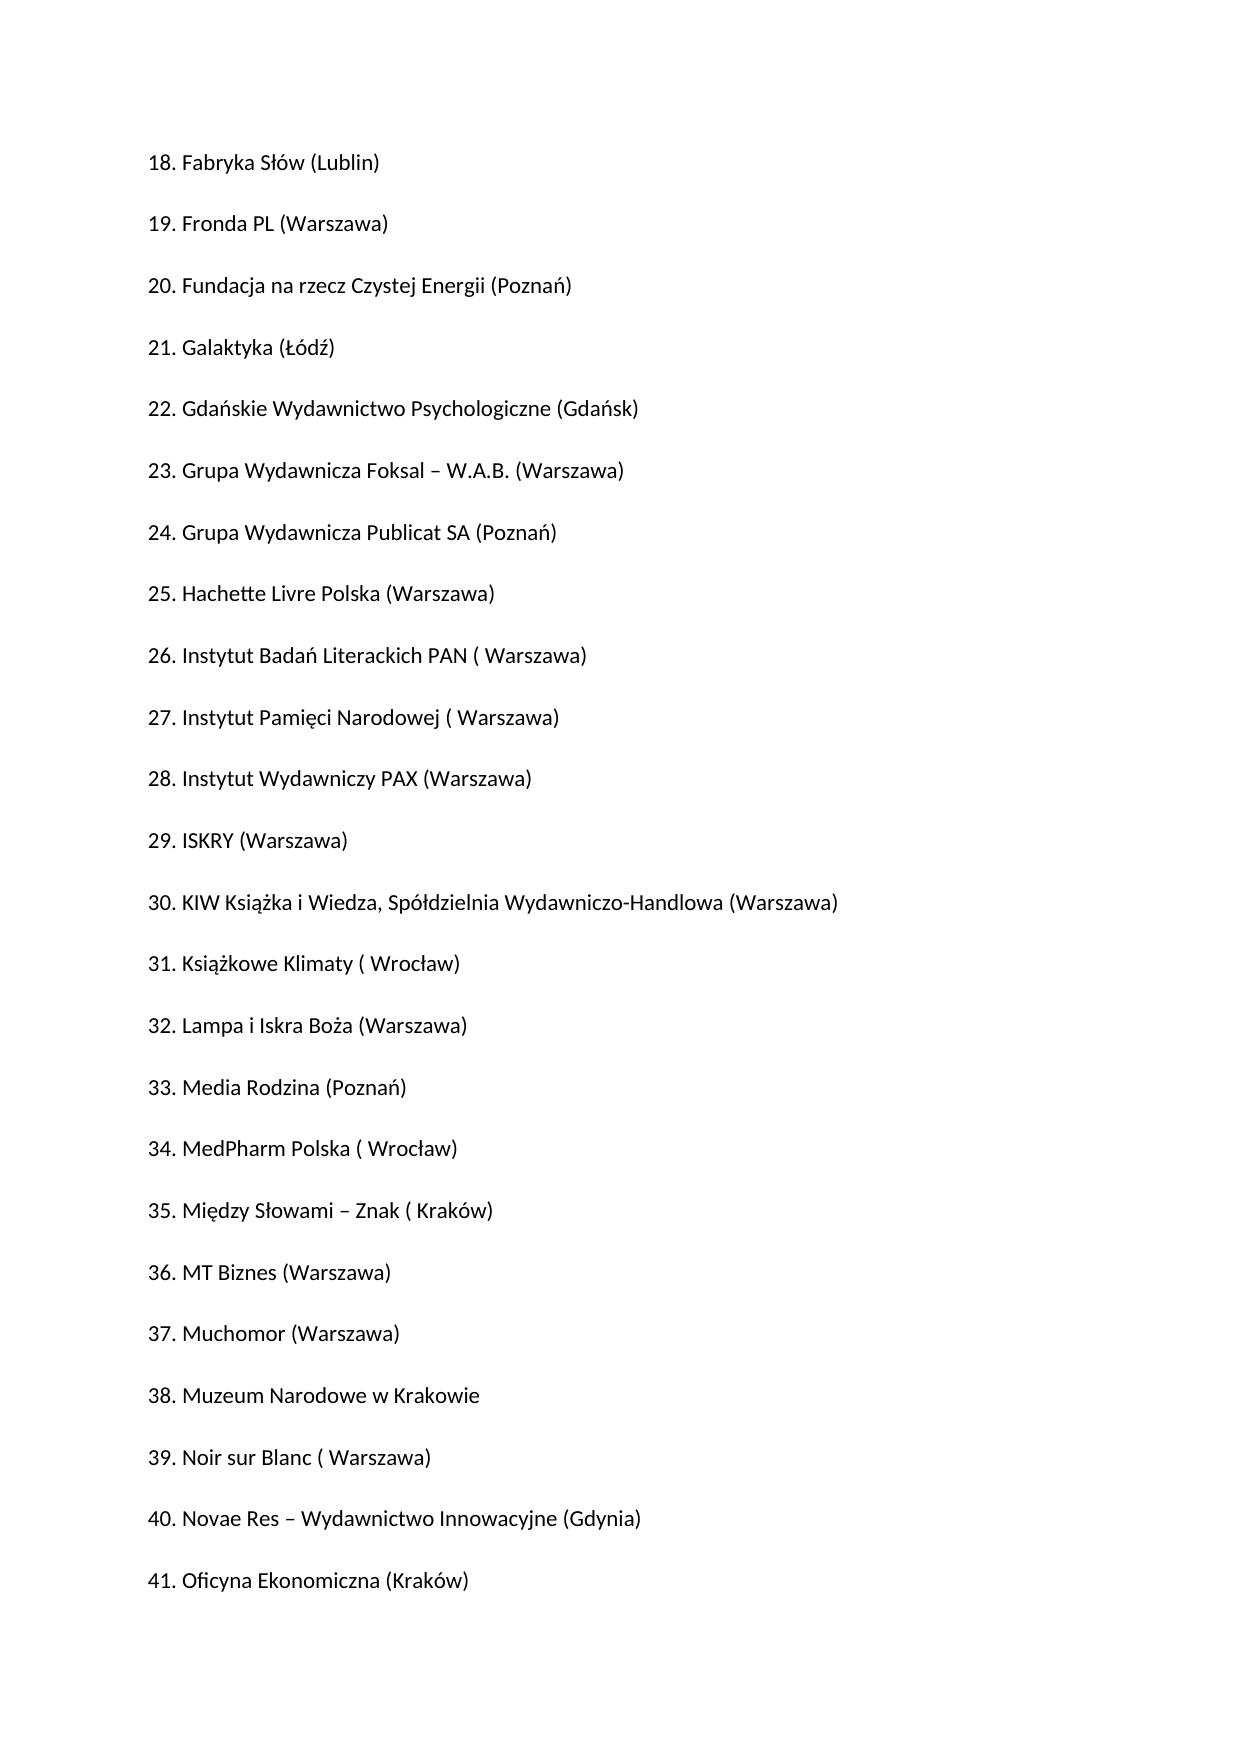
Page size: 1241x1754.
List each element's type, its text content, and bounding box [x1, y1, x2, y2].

text 34. MedPharm Polska ( Wrocław) [148, 1134, 1093, 1162]
text 25. Hachette Livre Polska (Warszawa) [148, 579, 1093, 607]
text 23. Grupa Wydawnicza Foksal – W.A.B. (Warszawa) [148, 456, 1093, 484]
text 39. Noir sur Blanc ( Warszawa) [148, 1443, 1093, 1471]
text 22. Gdańskie Wydawnictwo Psychologiczne (Gdańsk) [148, 394, 1093, 422]
text 27. Instytut Pamięci Narodowej ( Warszawa) [148, 703, 1093, 731]
text 24. Grupa Wydawnicza Publicat SA (Poznań) [148, 518, 1093, 546]
text 32. Lampa i Iskra Boża (Warszawa) [148, 1011, 1093, 1039]
text 29. ISKRY (Warszawa) [148, 826, 1093, 854]
text 26. Instytut Badań Literackich PAN ( Warszawa) [148, 641, 1093, 669]
text 35. Między Słowami – Znak ( Kraków) [148, 1196, 1093, 1224]
text 40. Novae Res – Wydawnictwo Innowacyjne (Gdynia) [148, 1504, 1093, 1532]
text 37. Muchomor (Warszawa) [148, 1319, 1093, 1347]
text 19. Fronda PL (Warszawa) [148, 209, 1093, 237]
text 36. MT Biznes (Warszawa) [148, 1258, 1093, 1286]
text 28. Instytut Wydawniczy PAX (Warszawa) [148, 764, 1093, 792]
text 30. KIW Książka i Wiedza, Spółdzielnia Wydawniczo-Handlowa (Warszawa) [148, 888, 1093, 916]
text 41. Oficyna Ekonomiczna (Kraków) [148, 1566, 1093, 1594]
text 21. Galaktyka (Łódź) [148, 333, 1093, 361]
text 31. Książkowe Klimaty ( Wrocław) [148, 949, 1093, 977]
text 33. Media Rodzina (Poznań) [148, 1073, 1093, 1101]
text 18. Fabryka Słów (Lublin) [148, 148, 1093, 176]
text 38. Muzeum Narodowe w Krakowie [148, 1381, 1093, 1409]
text 20. Fundacja na rzecz Czystej Energii (Poznań) [148, 271, 1093, 299]
